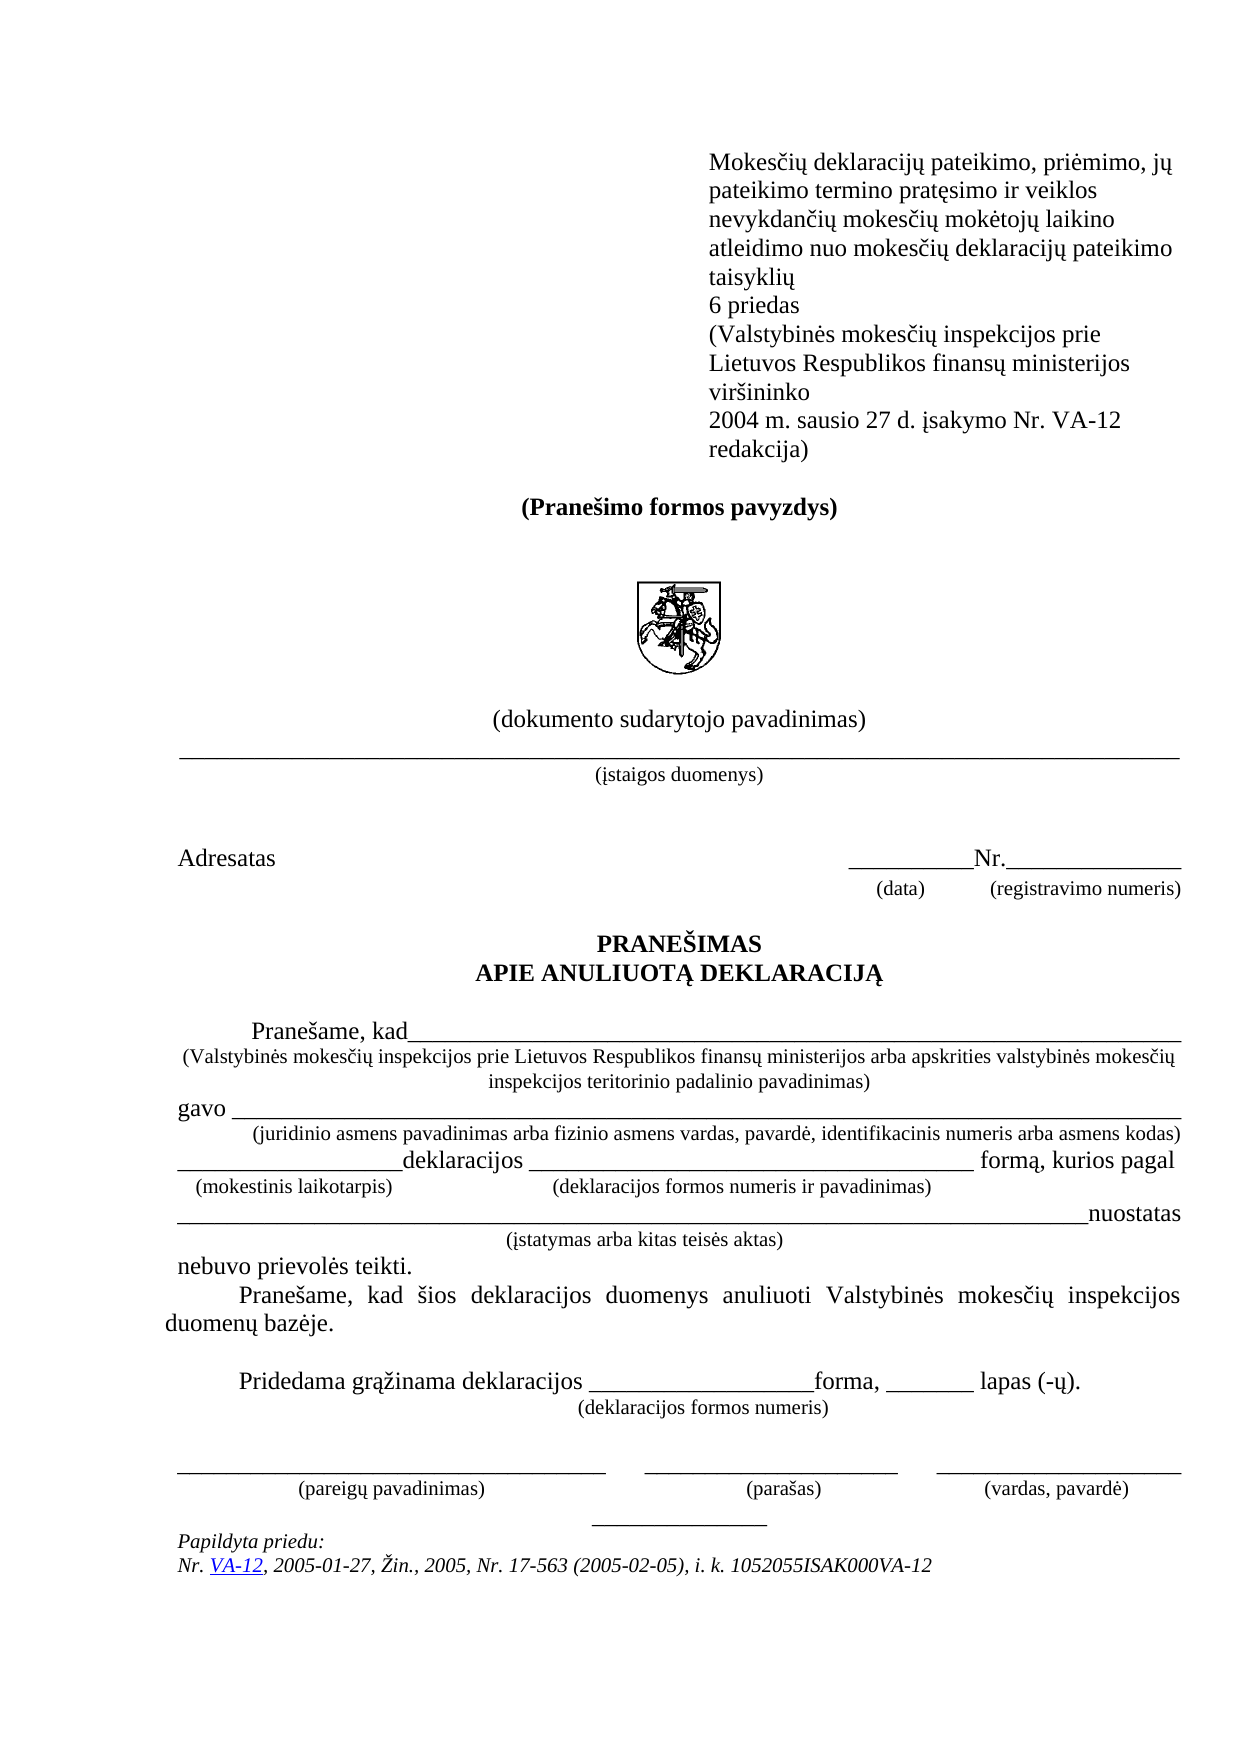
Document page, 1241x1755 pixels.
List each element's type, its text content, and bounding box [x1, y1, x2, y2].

text PRANEŠIMAS [177, 929, 1181, 958]
text (Pranešimo formos pavyzdys) [177, 492, 1181, 521]
text atleidimo nuo mokesčių deklaracijų pateikimo [177, 233, 1181, 262]
text Mokesčių deklaracijų pateikimo, priėmimo, jų [177, 147, 1181, 176]
text (deklaracijos formos numeris) [177, 1395, 1181, 1419]
text redakcija) [177, 434, 1181, 463]
text viršininko [177, 377, 1181, 406]
text Pranešame, kad šios deklaracijos duomenys anuliuoti Valstybinės mokesčių inspekcijos duomenų bazėje. [165, 1280, 1181, 1337]
text (data) (registravimo numeris) [177, 872, 1181, 901]
text 2004 m. sausio 27 d. įsakymo Nr. VA-12 [177, 406, 1181, 434]
text (dokumento sudarytojo pavadinimas) [177, 704, 1181, 733]
text pateikimo termino pratęsimo ir veiklos [177, 176, 1181, 204]
text nuostatas [177, 1198, 1181, 1227]
text Adresatas __________Nr.______________ [177, 843, 1181, 872]
text gavo [177, 1093, 1181, 1121]
text Pranešame, kad [177, 1016, 1181, 1044]
text Nr. VA-12, 2005-01-27, Žin., 2005, Nr. 17-563 (2005-02-05), i. k. 1052055ISAK000VA-12 [177, 1553, 1181, 1577]
text (įstatymas arba kitas teisės aktas) [165, 1227, 1181, 1251]
text nebuvo prievolės teikti. [177, 1251, 1181, 1280]
text (įstaigos duomenys) [177, 762, 1181, 786]
text Papildyta priedu: [177, 1529, 1181, 1553]
text nevykdančių mokesčių mokėtojų laikino [177, 204, 1181, 233]
text (pareigų pavadinimas) (parašas) (vardas, pavardė) [177, 1476, 1181, 1500]
text (mokestinis laikotarpis) (deklaracijos formos numeris ir pavadinimas) [177, 1174, 1181, 1198]
text 6 priedas [177, 291, 1181, 319]
text (juridinio asmens pavadinimas arba fizinio asmens vardas, pavardė, identifikacinis numeris arba asmens kodas) [177, 1121, 1181, 1145]
text (Valstybinės mokesčių inspekcijos prie Lietuvos Respublikos finansų ministerijos arba apskrities valstybinės mokesčių inspekcijos teritorinio padalinio pavadinimas) [177, 1044, 1181, 1093]
text ________________________________________________________________________________ [177, 733, 1181, 762]
text Lietuvos Respublikos finansų ministerijos [177, 348, 1181, 377]
text taisyklių [177, 262, 1181, 291]
text APIE ANULIUOTĄ DEKLARACIJĄ [177, 958, 1181, 987]
text ______________ [177, 1500, 1181, 1529]
text (Valstybinės mokesčių inspekcijos prie [177, 319, 1181, 348]
text __________________deklaracijos formą, kurios pagal [177, 1145, 1181, 1174]
text Pridedama grąžinama deklaracijos __________________forma, _______ lapas (-ų). [165, 1366, 1181, 1395]
